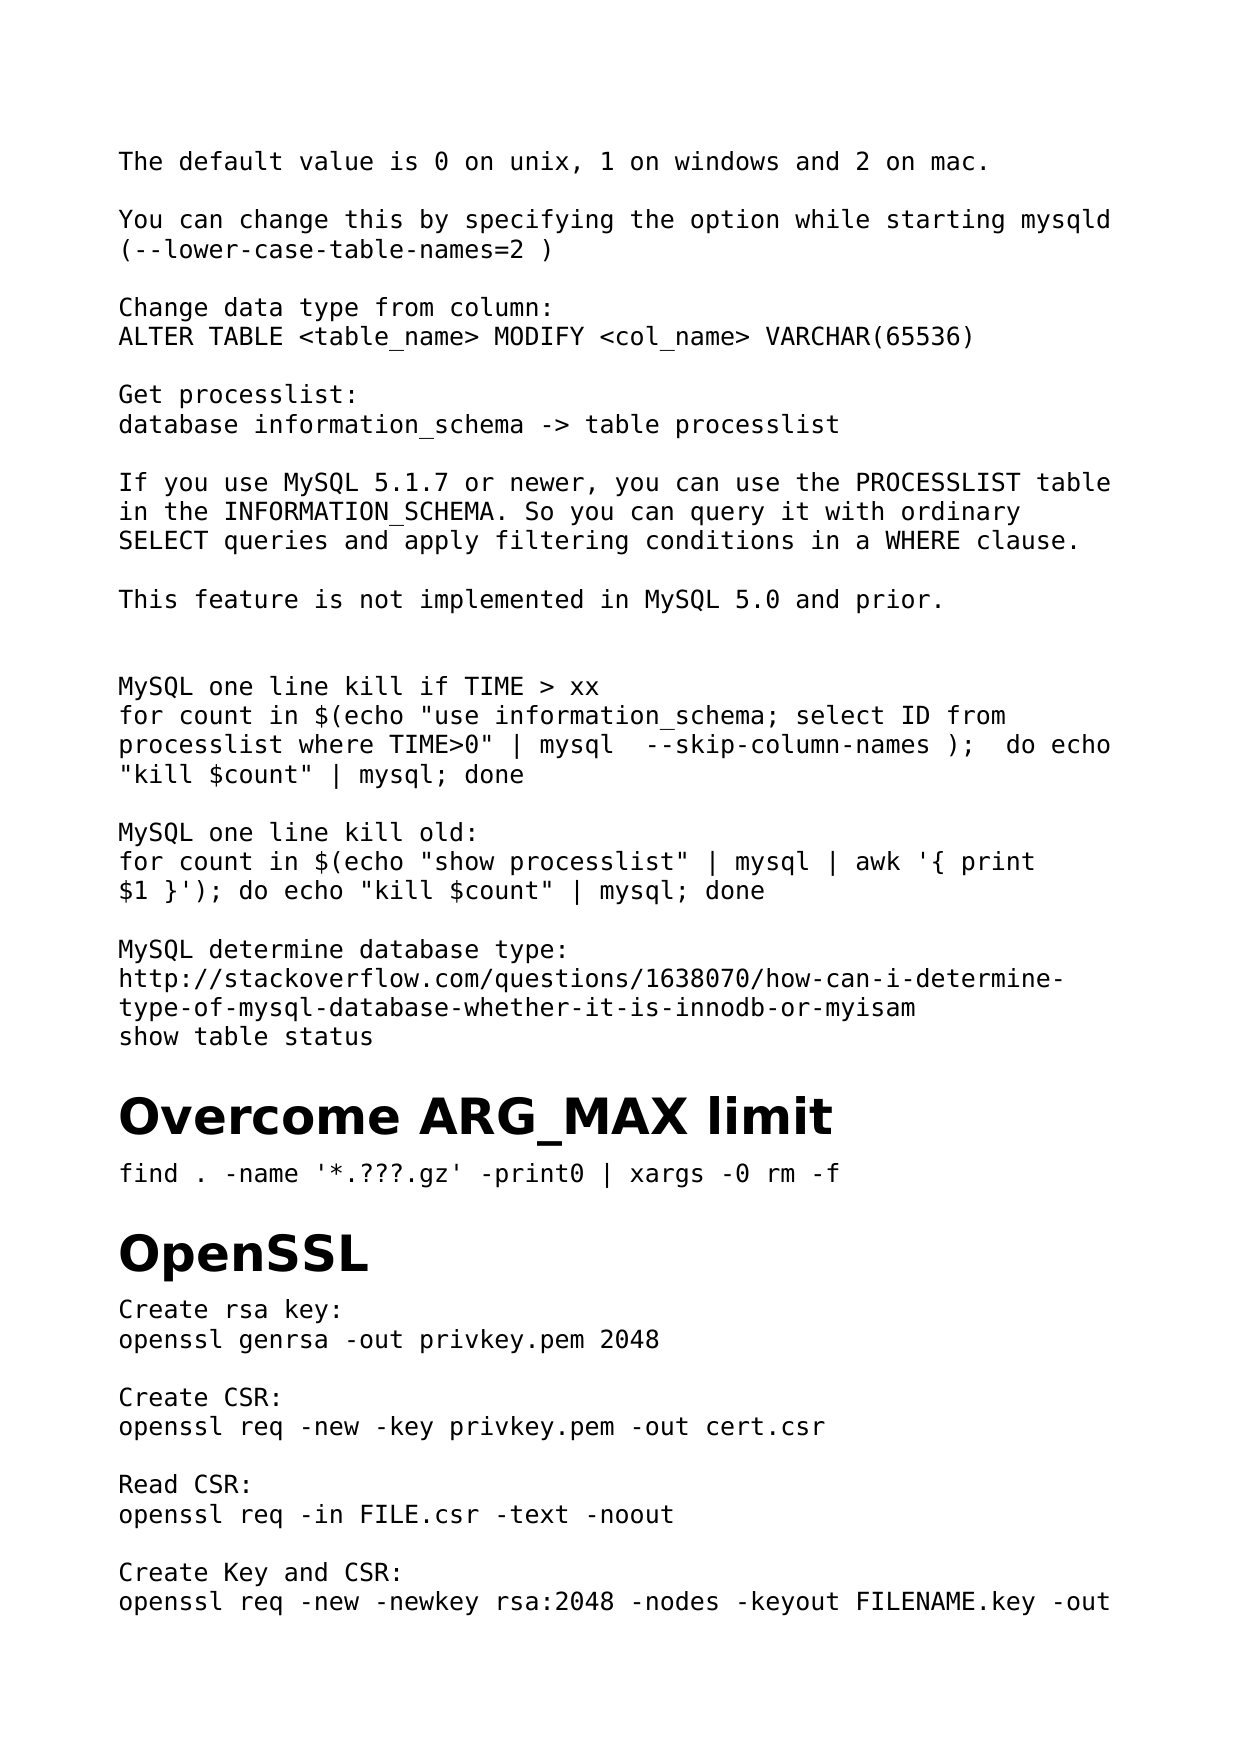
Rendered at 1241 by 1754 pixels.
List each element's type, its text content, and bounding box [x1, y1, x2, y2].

text find . -name '*.???.gz' -print0 | xargs -0 rm -f [118, 1159, 1122, 1188]
text Create rsa key: openssl genrsa -out privkey.pem 2048 Create CSR: openssl req -new -key privkey.pem -out cert.csr Read CSR: openssl req -in FILE.csr -text -noout Create Key and CSR: openssl req -new -newkey rsa:2048 -nodes -keyout FILENAME.key -out [118, 1296, 1122, 1616]
text The default value is 0 on unix, 1 on windows and 2 on mac. You can change this by specifying the option while starting mysqld (--lower-case-table-names=2 ) Change data type from column: ALTER TABLE <table_name> MODIFY <col_name> VARCHAR(65536) Get processlist: database information_schema -> table processlist If you use MySQL 5.1.7 or newer, you can use the PROCESSLIST table in the INFORMATION_SCHEMA. So you can query it with ordinary SELECT queries and apply filtering conditions in a WHERE clause. This feature is not implemented in MySQL 5.0 and prior. MySQL one line kill if TIME > xx for count in $(echo "use information_schema; select ID from processlist where TIME>0" | mysql --skip-column-names ); do echo "kill $count" | mysql; done MySQL one line kill old: for count in $(echo "show processlist" | mysql | awk '{ print $1 }'); do echo "kill $count" | mysql; done MySQL determine database type: http://stackoverflow.com/questions/1638070/how-can-i-determine-type-of-mysql-database-whether-it-is-innodb-or-myisam show table status [118, 118, 1122, 1051]
subtitle Overcome ARG_MAX limit [118, 1088, 1122, 1146]
subtitle OpenSSL [118, 1225, 1122, 1283]
